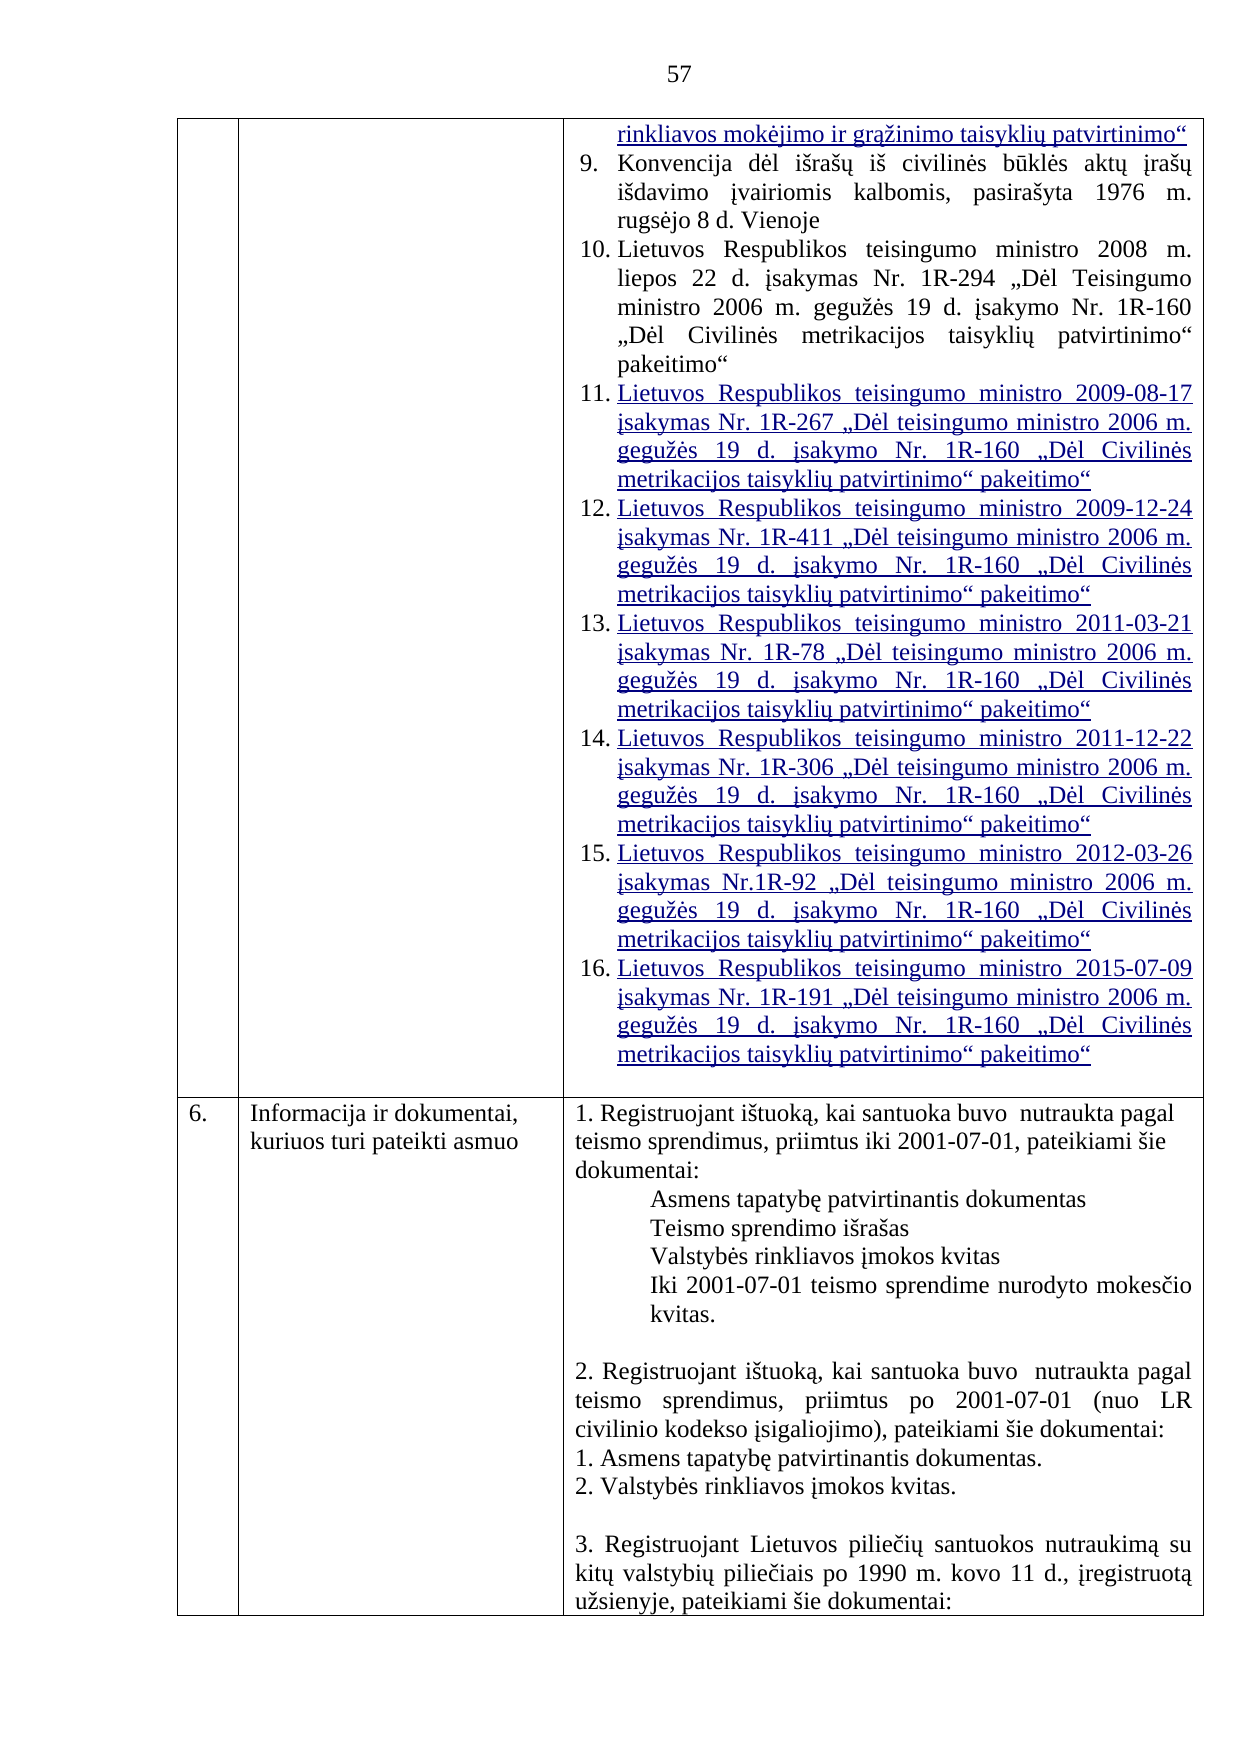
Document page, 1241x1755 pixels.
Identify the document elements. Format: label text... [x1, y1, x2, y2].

table_cell [239, 119, 563, 1097]
table_cell 1. Registruojant ištuoką, kai santuoka buvo nutraukta pagal teismo sprendimus, priimtus iki 2001-07-01, pateikiami šie dokumentai:  Asmens tapatybę patvirtinantis dokumentas  Teismo sprendimo išrašas  Valstybės rinkliavos įmokos kvitas  Iki 2001-07-01 teismo sprendime nurodyto mokesčio kvitas. 2. Registruojant ištuoką, kai santuoka buvo nutraukta pagal teismo sprendimus, priimtus po 2001-07-01 (nuo LR civilinio kodekso įsigaliojimo), pateikiami šie dokumentai: 1. Asmens tapatybę patvirtinantis dokumentas. 2. Valstybės rinkliavos įmokos kvitas. 3. Registruojant Lietuvos piliečių santuokos nutraukimą su kitų valstybių piliečiais po 1990 m. kovo 11 d., įregistruotą užsienyje, pateikiami šie dokumentai: [564, 1098, 1203, 1615]
table_cell [178, 119, 238, 1097]
table_cell 6. [178, 1098, 238, 1615]
table_cell Informacija ir dokumentai, kuriuos turi pateikti asmuo [239, 1098, 563, 1615]
table_cell rinkliavos mokėjimo ir grąžinimo taisyklių patvirtinimo“ 9. Konvencija dėl išrašų iš civilinės būklės aktų įrašų išdavimo įvairiomis kalbomis, pasirašyta 1976 m. rugsėjo 8 d. Vienoje 10. Lietuvos Respublikos teisingumo ministro 2008 m. liepos 22 d. įsakymas Nr. 1R-294 „Dėl Teisingumo ministro 2006 m. gegužės 19 d. įsakymo Nr. 1R-160 „Dėl Civilinės metrikacijos taisyklių patvirtinimo“ pakeitimo“ 11. Lietuvos Respublikos teisingumo ministro 2009-08-17 įsakymas Nr. 1R-267 „Dėl teisingumo ministro 2006 m. gegužės 19 d. įsakymo Nr. 1R-160 „Dėl Civilinės metrikacijos taisyklių patvirtinimo“ pakeitimo“ 12. Lietuvos Respublikos teisingumo ministro 2009-12-24 įsakymas Nr. 1R-411 „Dėl teisingumo ministro 2006 m. gegužės 19 d. įsakymo Nr. 1R-160 „Dėl Civilinės metrikacijos taisyklių patvirtinimo“ pakeitimo“ 13. Lietuvos Respublikos teisingumo ministro 2011-03-21 įsakymas Nr. 1R-78 „Dėl teisingumo ministro 2006 m. gegužės 19 d. įsakymo Nr. 1R-160 „Dėl Civilinės metrikacijos taisyklių patvirtinimo“ pakeitimo“ 14. Lietuvos Respublikos teisingumo ministro 2011-12-22 įsakymas Nr. 1R-306 „Dėl teisingumo ministro 2006 m. gegužės 19 d. įsakymo Nr. 1R-160 „Dėl Civilinės metrikacijos taisyklių patvirtinimo“ pakeitimo“ 15. Lietuvos Respublikos teisingumo ministro 2012-03-26 įsakymas Nr.1R-92 „Dėl teisingumo ministro 2006 m. gegužės 19 d. įsakymo Nr. 1R-160 „Dėl Civilinės metrikacijos taisyklių patvirtinimo“ pakeitimo“ 16. Lietuvos Respublikos teisingumo ministro 2015-07-09 įsakymas Nr. 1R-191 „Dėl teisingumo ministro 2006 m. gegužės 19 d. įsakymo Nr. 1R-160 „Dėl Civilinės metrikacijos taisyklių patvirtinimo“ pakeitimo“ [564, 119, 1203, 1097]
